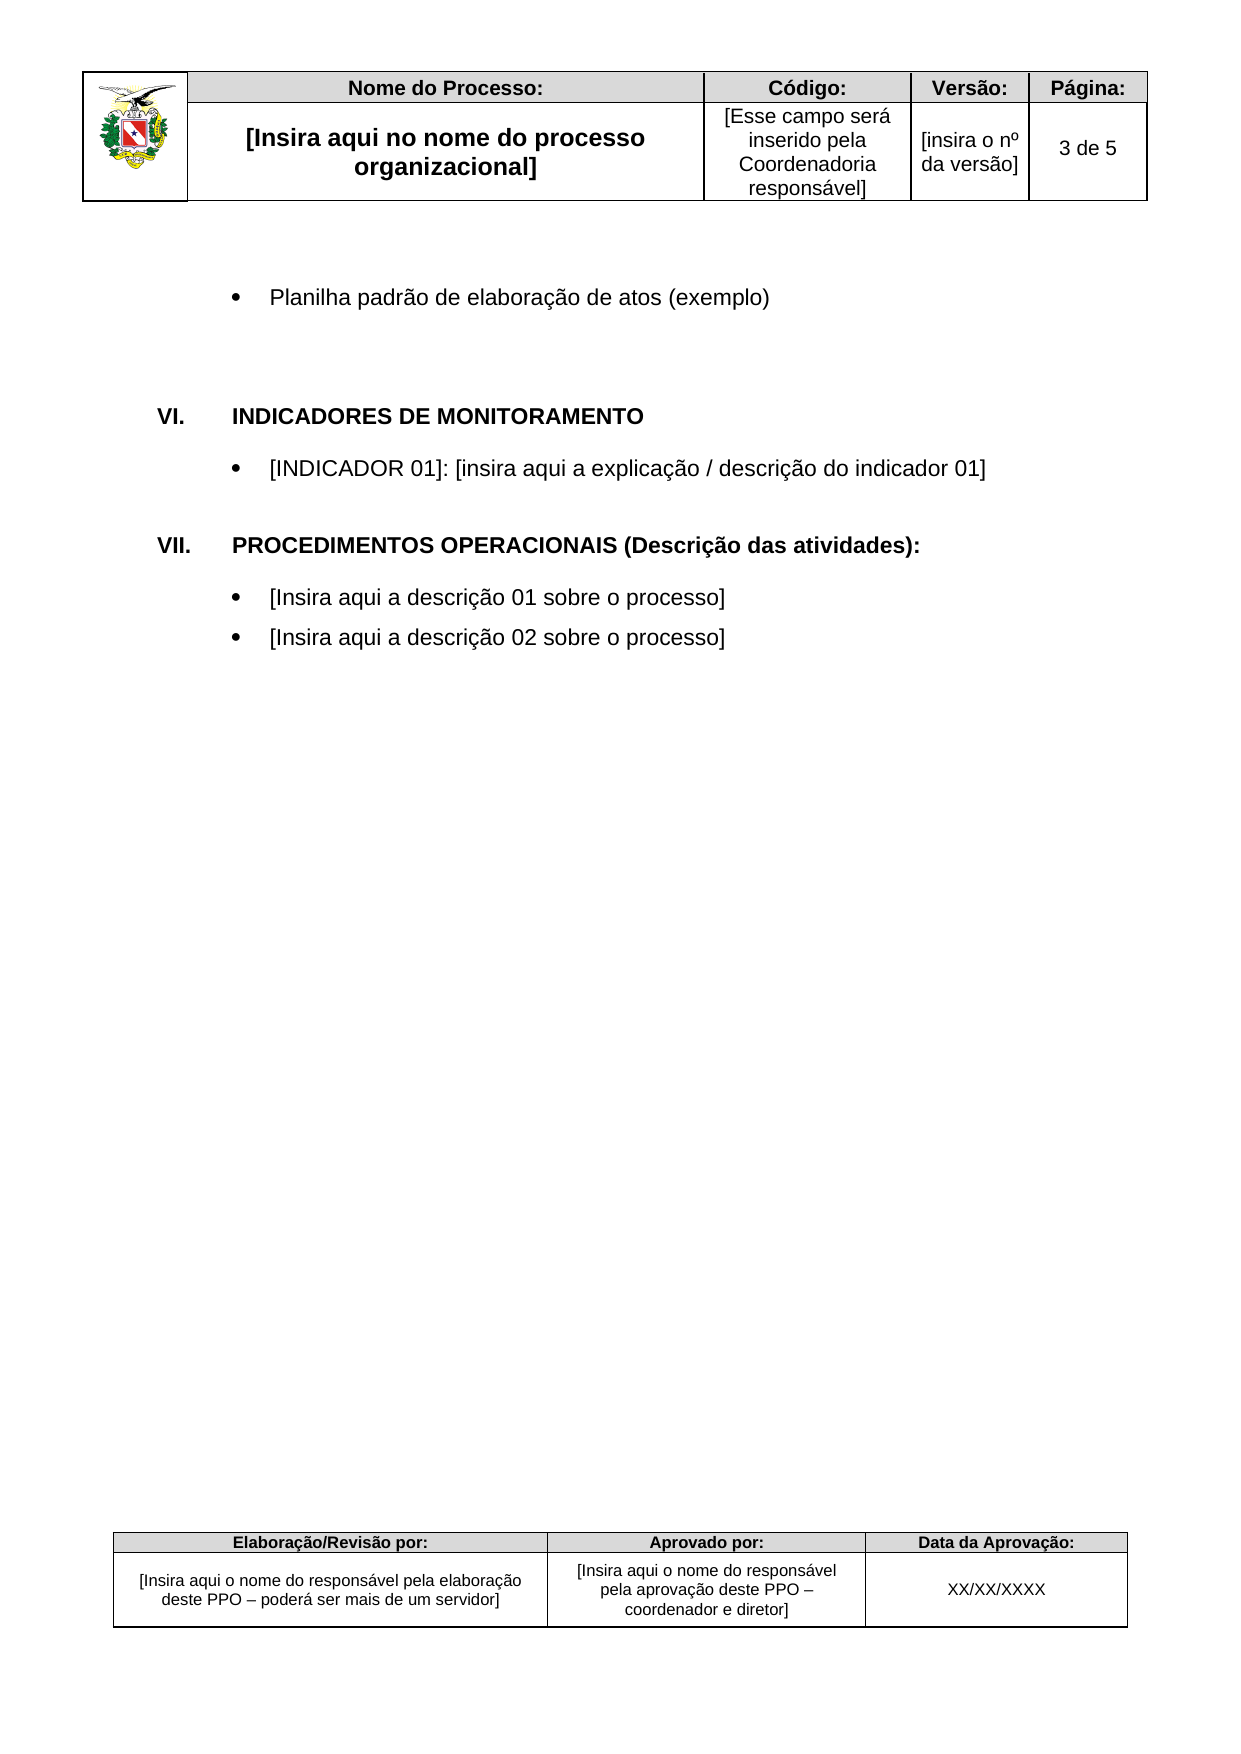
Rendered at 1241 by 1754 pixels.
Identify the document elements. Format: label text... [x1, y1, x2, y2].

list [Insira aqui a descrição 02 sobre o processo] [232, 624, 1128, 650]
subtitle PROCEDIMENTOS OPERACIONAIS (Descrição das atividades): [157, 532, 1128, 558]
list [Insira aqui a descrição 01 sobre o processo] [232, 584, 1128, 611]
subtitle INDICADORES DE MONITORAMENTO [157, 403, 1128, 429]
list [INDICADOR 01]: [insira aqui a explicação / descrição do indicador 01] [232, 455, 1128, 482]
picture [98, 85, 176, 169]
list Planilha padrão de elaboração de atos (exemplo) [232, 284, 1128, 311]
